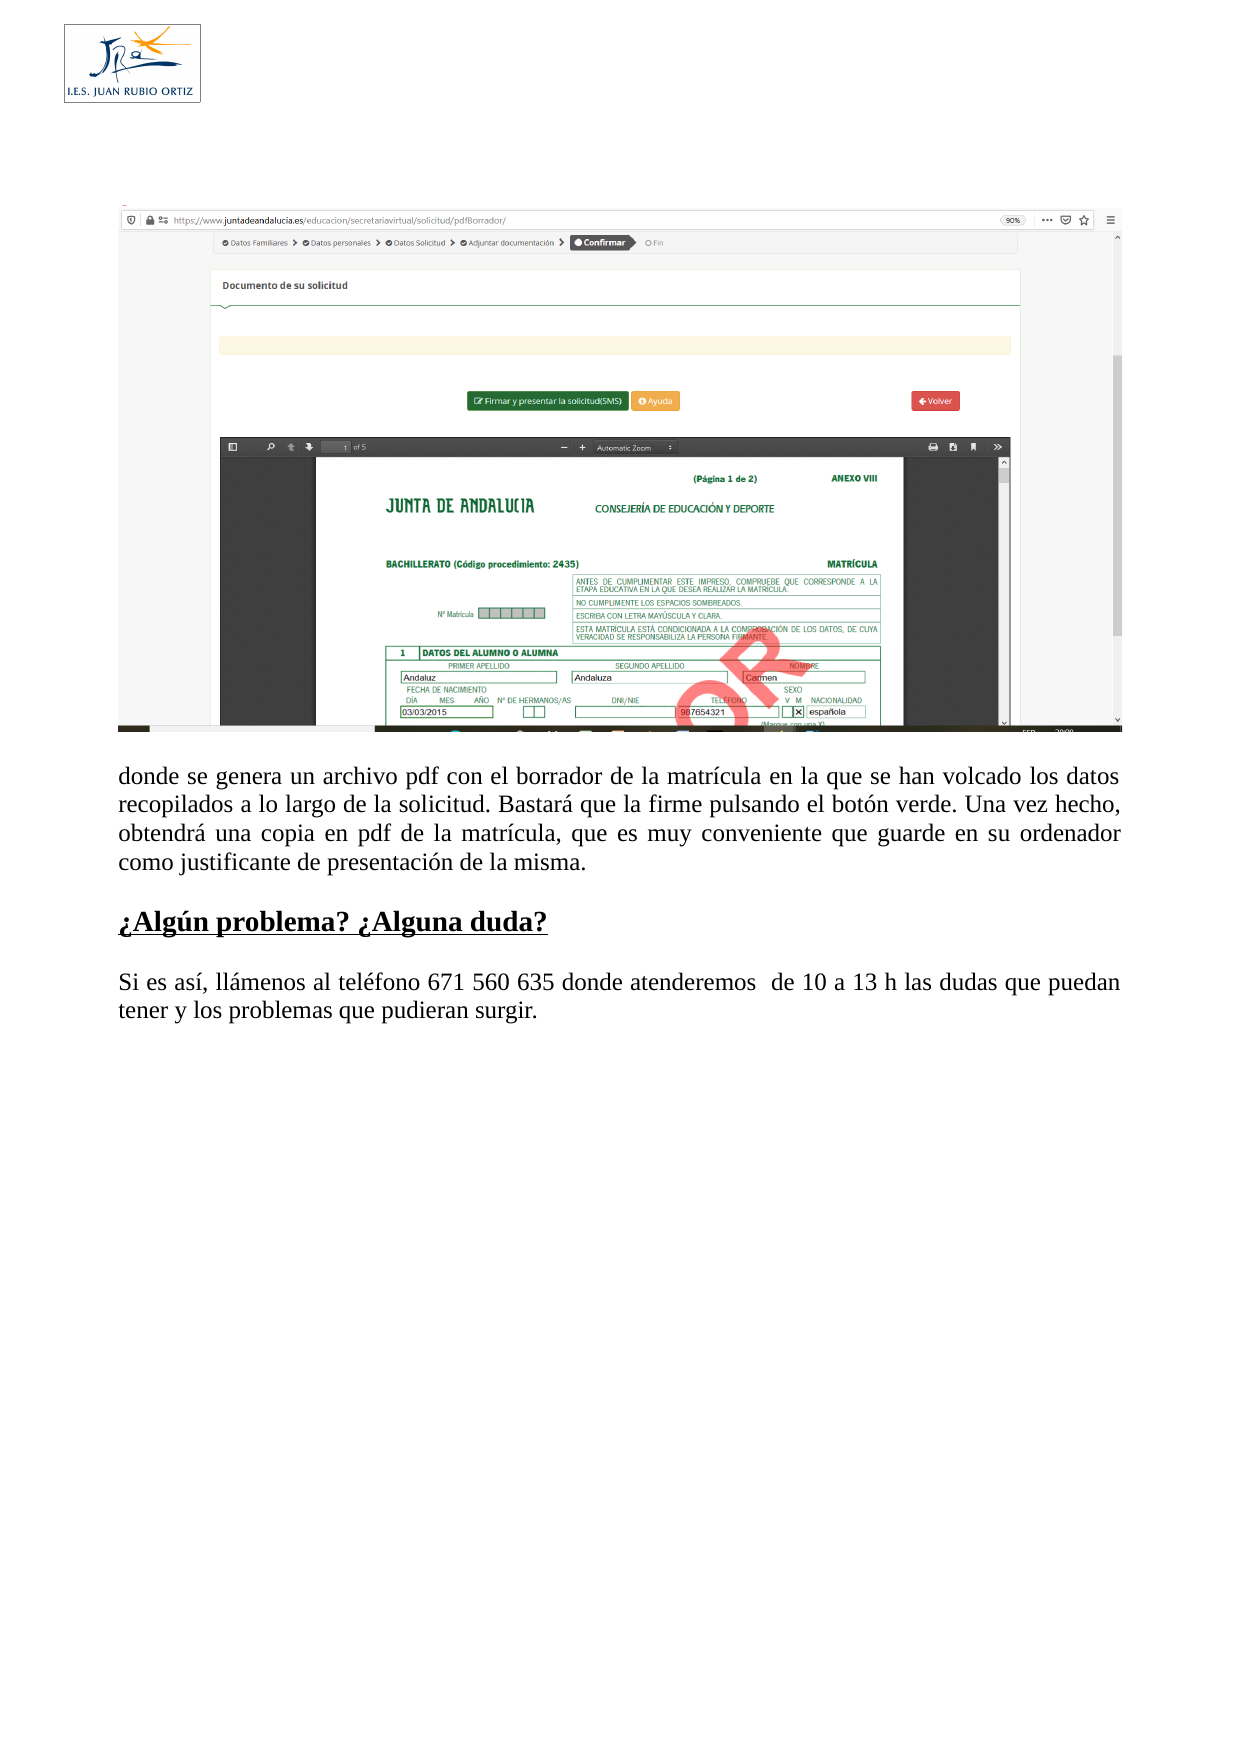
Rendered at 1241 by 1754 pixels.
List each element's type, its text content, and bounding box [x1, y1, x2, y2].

text Si es así, llámenos al teléfono 671 560 635 donde atenderemos de 10 a 13 h las dudas que puedan tener y los problemas que pudieran surgir. [118, 967, 1122, 1024]
text donde se genera un archivo pdf con el borrador de la matrícula en la que se han volcado los datos recopilados a lo largo de la solicitud. Bastará que la firme pulsando el botón verde. Una vez hecho, obtendrá una copia en pdf de la matrícula, que es muy conveniente que guarde en su ordenador como justificante de presentación de la misma. [118, 761, 1122, 876]
picture [118, 205, 1123, 732]
text ¿Algún problema? ¿Alguna duda? [118, 904, 1122, 938]
picture [65, 25, 200, 102]
